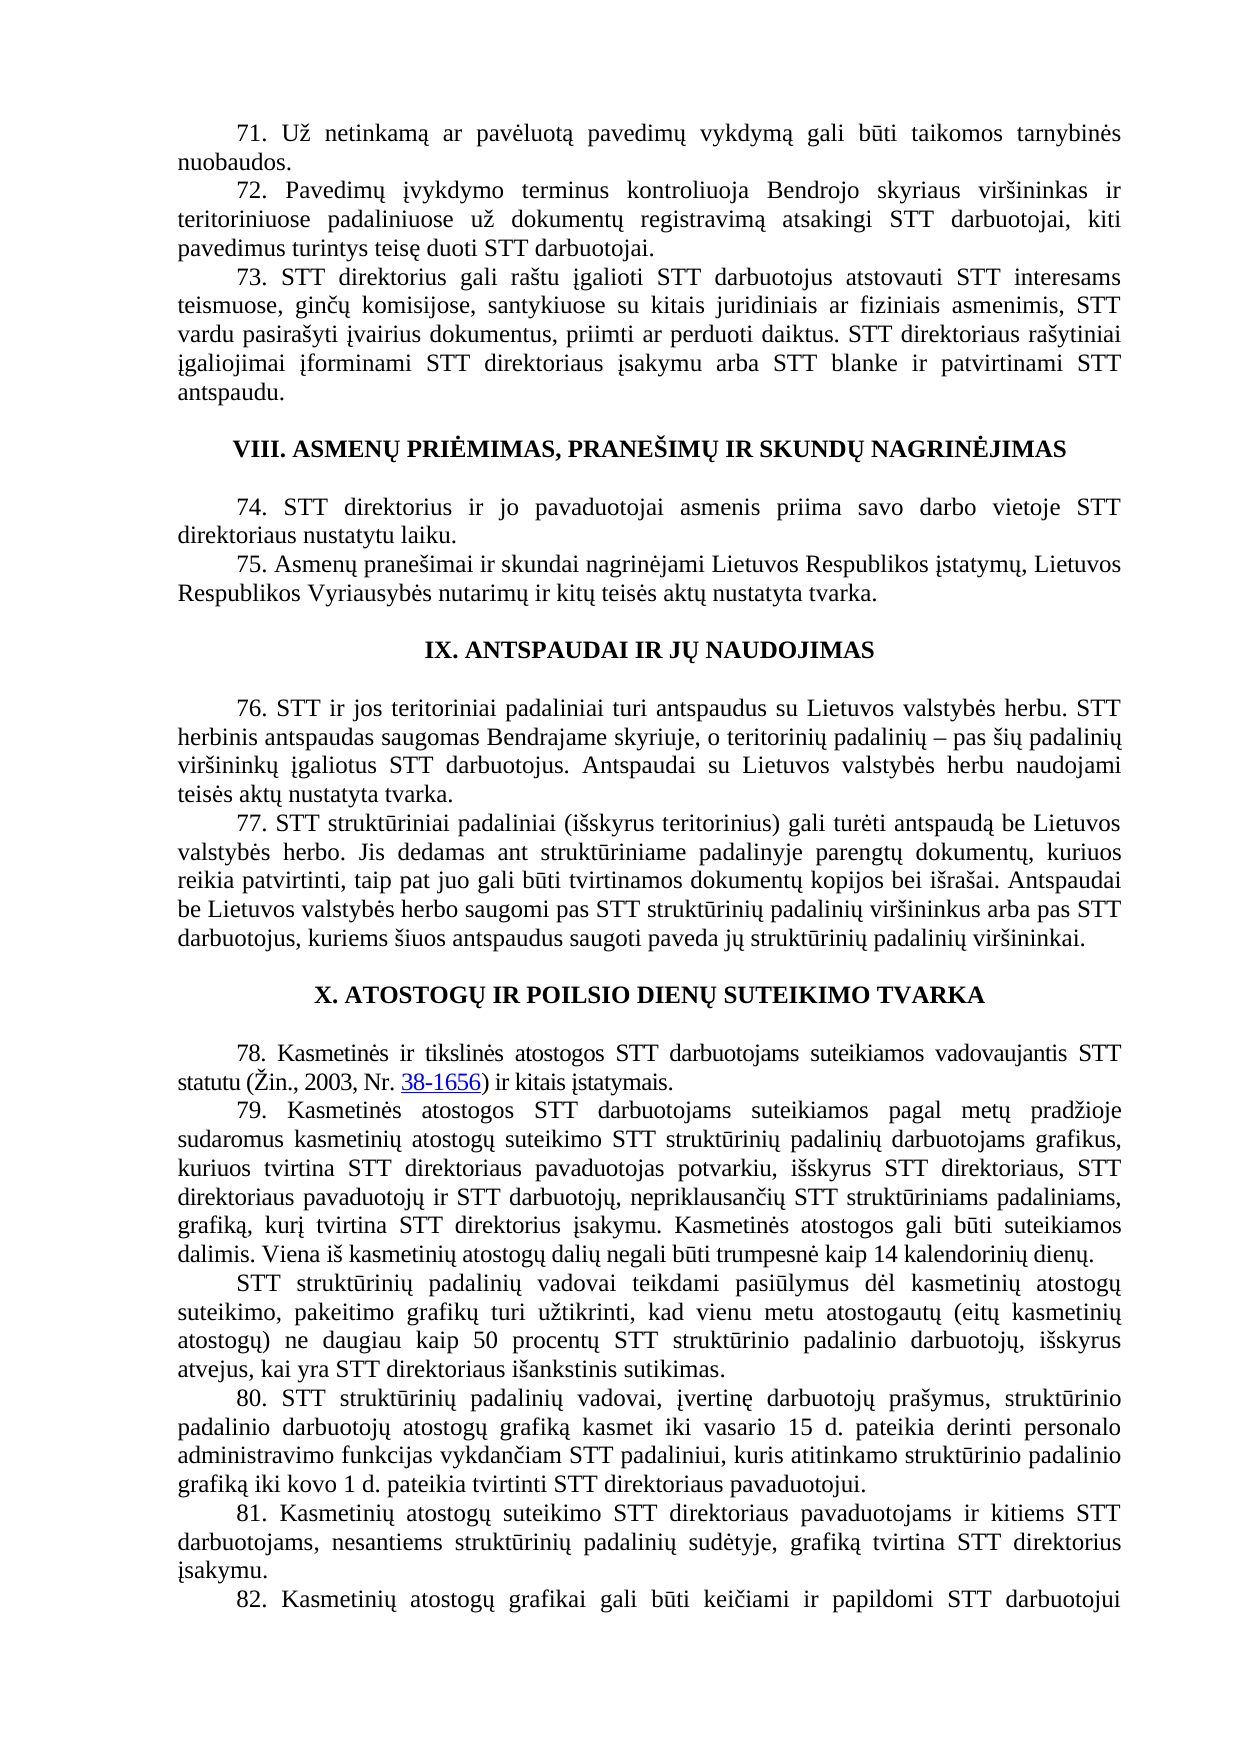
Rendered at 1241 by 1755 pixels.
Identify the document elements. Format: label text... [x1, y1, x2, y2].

text 82. Kasmetinių atostogų grafikai gali būti keičiami ir papildomi STT darbuotojui [177, 1584, 1122, 1613]
text 80. STT struktūrinių padalinių vadovai, įvertinę darbuotojų prašymus, struktūrinio padalinio darbuotojų atostogų grafiką kasmet iki vasario 15 d. pateikia derinti personalo administravimo funkcijas vykdančiam STT padaliniui, kuris atitinkamo struktūrinio padalinio grafiką iki kovo 1 d. pateikia tvirtinti STT direktoriaus pavaduotojui. [177, 1383, 1122, 1498]
text 77. STT struktūriniai padaliniai (išskyrus teritorinius) gali turėti antspaudą be Lietuvos valstybės herbo. Jis dedamas ant struktūriniame padalinyje parengtų dokumentų, kuriuos reikia patvirtinti, taip pat juo gali būti tvirtinamos dokumentų kopijos bei išrašai. Antspaudai be Lietuvos valstybės herbo saugomi pas STT struktūrinių padalinių viršininkus arba pas STT darbuotojus, kuriems šiuos antspaudus saugoti paveda jų struktūrinių padalinių viršininkai. [177, 808, 1122, 952]
text 81. Kasmetinių atostogų suteikimo STT direktoriaus pavaduotojams ir kitiems STT darbuotojams, nesantiems struktūrinių padalinių sudėtyje, grafiką tvirtina STT direktorius įsakymu. [177, 1498, 1122, 1584]
text STT struktūrinių padalinių vadovai teikdami pasiūlymus dėl kasmetinių atostogų suteikimo, pakeitimo grafikų turi užtikrinti, kad vienu metu atostogautų (eitų kasmetinių atostogų) ne daugiau kaip 50 procentų STT struktūrinio padalinio darbuotojų, išskyrus atvejus, kai yra STT direktoriaus išankstinis sutikimas. [177, 1268, 1122, 1383]
text VIII. ASMENŲ PRIĖMIMAS, PRANEŠIMŲ IR SKUNDŲ NAGRINĖJIMAS [177, 434, 1122, 463]
text 75. Asmenų pranešimai ir skundai nagrinėjami Lietuvos Respublikos įstatymų, Lietuvos Respublikos Vyriausybės nutarimų ir kitų teisės aktų nustatyta tvarka. [177, 549, 1122, 607]
text 78. Kasmetinės ir tikslinės atostogos STT darbuotojams suteikiamos vadovaujantis STT statutu (Žin., 2003, Nr. 38-1656) ir kitais įstatymais. [177, 1038, 1122, 1096]
text 74. STT direktorius ir jo pavaduotojai asmenis priima savo darbo vietoje STT direktoriaus nustatytu laiku. [177, 492, 1122, 549]
text 76. STT ir jos teritoriniai padaliniai turi antspaudus su Lietuvos valstybės herbu. STT herbinis antspaudas saugomas Bendrajame skyriuje, o teritorinių padalinių – pas šių padalinių viršininkų įgaliotus STT darbuotojus. Antspaudai su Lietuvos valstybės herbu naudojami teisės aktų nustatyta tvarka. [177, 693, 1122, 808]
text IX. ANTSPAUDAI IR JŲ NAUDOJIMAS [177, 636, 1122, 664]
text 72. Pavedimų įvykdymo terminus kontroliuoja Bendrojo skyriaus viršininkas ir teritoriniuose padaliniuose už dokumentų registravimą atsakingi STT darbuotojai, kiti pavedimus turintys teisę duoti STT darbuotojai. [177, 176, 1122, 262]
text 73. STT direktorius gali raštu įgalioti STT darbuotojus atstovauti STT interesams teismuose, ginčų komisijose, santykiuose su kitais juridiniais ar fiziniais asmenimis, STT vardu pasirašyti įvairius dokumentus, priimti ar perduoti daiktus. STT direktoriaus rašytiniai įgaliojimai įforminami STT direktoriaus įsakymu arba STT blanke ir patvirtinami STT antspaudu. [177, 262, 1122, 406]
text 79. Kasmetinės atostogos STT darbuotojams suteikiamos pagal metų pradžioje sudaromus kasmetinių atostogų suteikimo STT struktūrinių padalinių darbuotojams grafikus, kuriuos tvirtina STT direktoriaus pavaduotojas potvarkiu, išskyrus STT direktoriaus, STT direktoriaus pavaduotojų ir STT darbuotojų, nepriklausančių STT struktūriniams padaliniams, grafiką, kurį tvirtina STT direktorius įsakymu. Kasmetinės atostogos gali būti suteikiamos dalimis. Viena iš kasmetinių atostogų dalių negali būti trumpesnė kaip 14 kalendorinių dienų. [177, 1096, 1122, 1268]
text X. ATOSTOGŲ IR POILSIO DIENŲ SUTEIKIMO TVARKA [177, 981, 1122, 1009]
text 71. Už netinkamą ar pavėluotą pavedimų vykdymą gali būti taikomos tarnybinės nuobaudos. [177, 118, 1122, 176]
